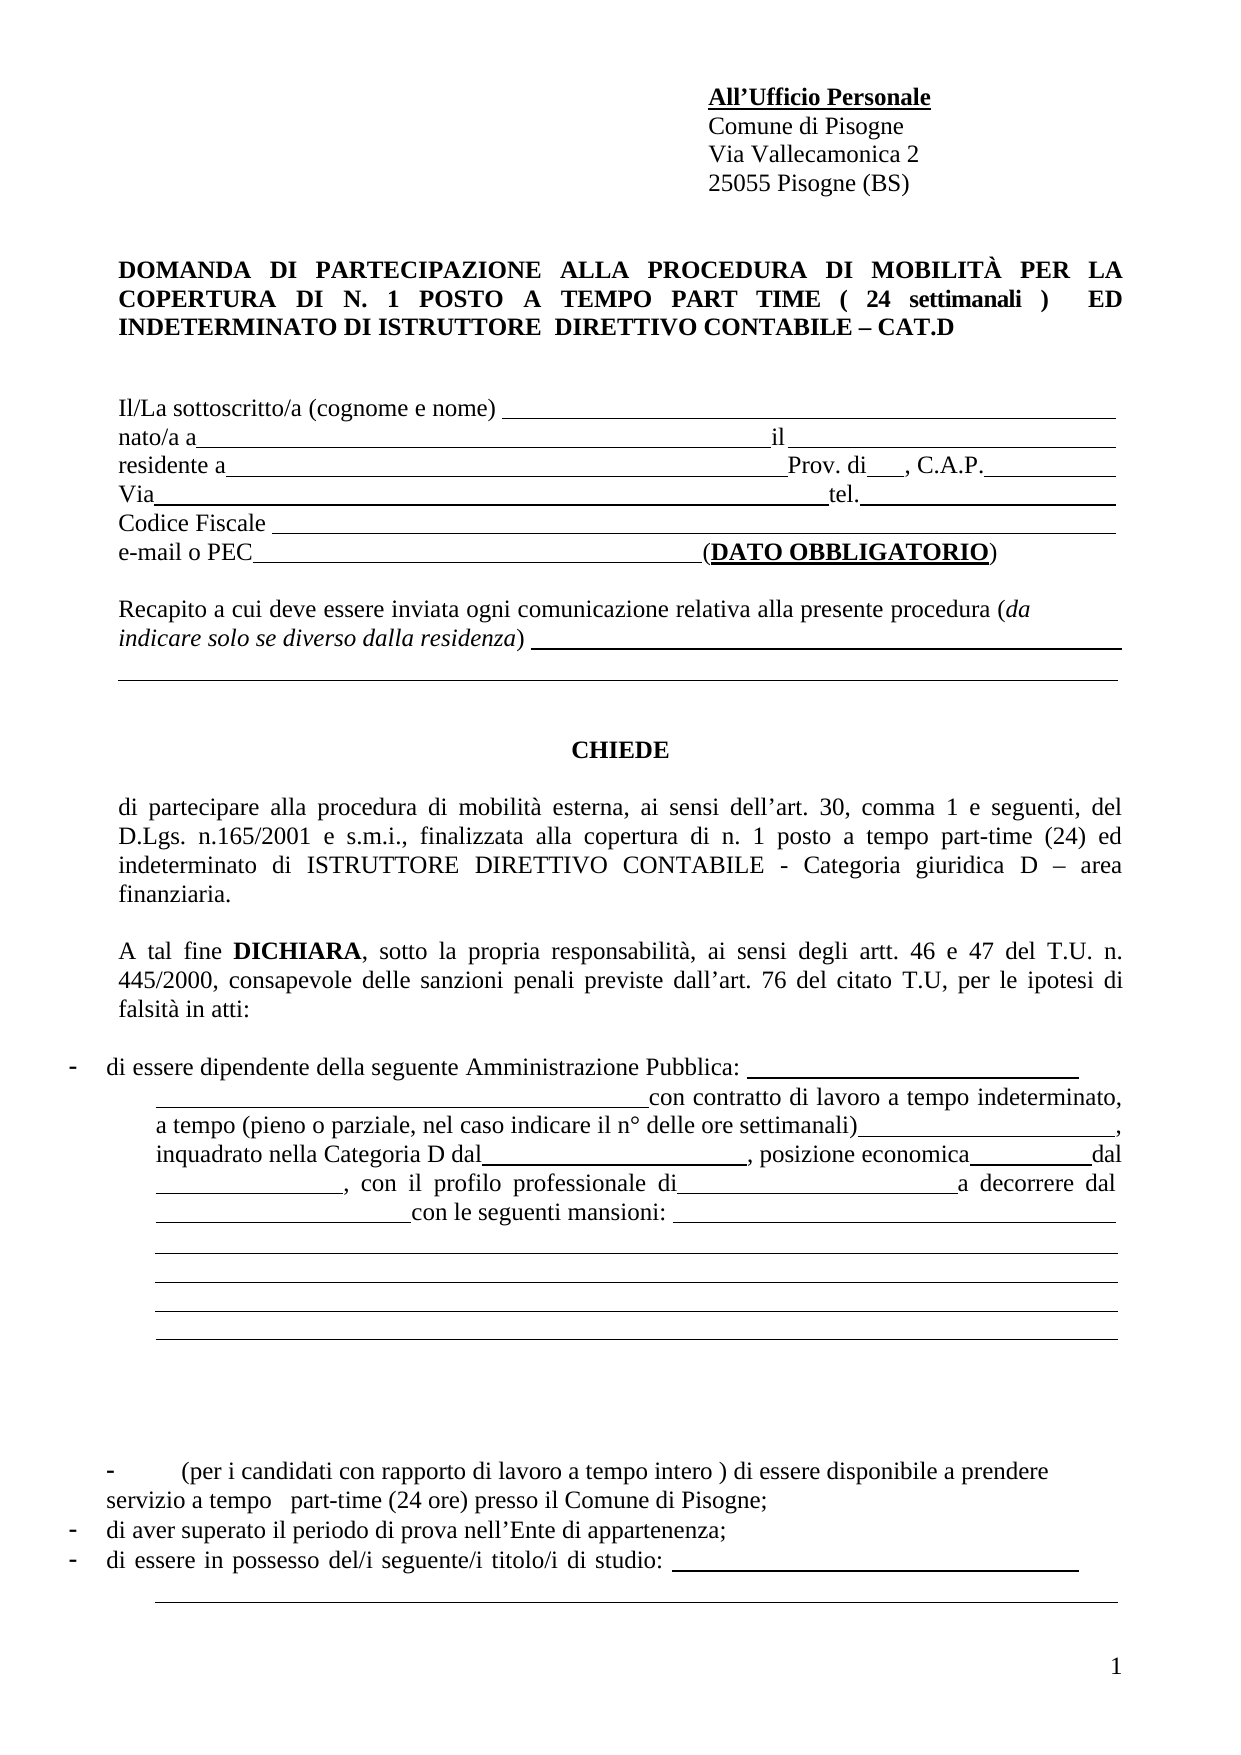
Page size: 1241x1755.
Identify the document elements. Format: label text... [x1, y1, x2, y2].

subtitle CHIEDE [569, 735, 672, 764]
text , con il profilo professionale di a decorrere dal [156, 1168, 1141, 1197]
text A tal fine DICHIARA, sotto la propria responsabilità, ai sensi degli artt. 46 e 47 del T.U. n. 445/2000, consapevole delle sanzioni penali previste dall’art. 76 del citato T.U, per le ipotesi di falsità in atti: [118, 936, 1123, 1022]
list di essere in possesso del/i seguente/i titolo/i di studio: [69, 1544, 1141, 1575]
subtitle DOMANDA DI PARTECIPAZIONE ALLA PROCEDURA DI MOBILITÀ PER LA COPERTURA DI N. 1 POSTO A TEMPO PART TIME ( 24 settimanali ) ED INDETERMINATO DI ISTRUTTORE DIRETTIVO CONTABILE – CAT.D [118, 255, 1123, 341]
text Recapito a cui deve essere inviata ogni comunicazione relativa alla presente procedura (da indicare solo se diverso dalla residenza) [118, 594, 1123, 652]
text 25055 Pisogne (BS) [708, 168, 1141, 197]
list (per i candidati con rapporto di lavoro a tempo intero ) di essere disponibile a prendere servizio a tempo part-time (24 ore) presso il Comune di Pisogne; [106, 1457, 1123, 1513]
text con le seguenti mansioni: [156, 1197, 1141, 1226]
list di aver superato il periodo di prova nell’Ente di appartenenza; [69, 1514, 1141, 1544]
text con contratto di lavoro a tempo indeterminato, a tempo (pieno o parziale, nel caso indicare il n° delle ore settimanali) , inquadrato nella Categoria D dal , posizione economica dal [156, 1082, 1123, 1168]
text Il/La sottoscritto/a (cognome e nome) nato/a a il residente a Prov. di , C.A.P. Via tel. Codice Fiscale e-mail o PEC (DATO OBBLIGATORIO) [118, 393, 1123, 566]
text di partecipare alla procedura di mobilità esterna, ai sensi dell’art. 30, comma 1 e seguenti, del D.Lgs. n.165/2001 e s.m.i., finalizzata alla copertura di n. 1 posto a tempo part-time (24) ed indeterminato di ISTRUTTORE DIRETTIVO CONTABILE - Categoria giuridica D – area finanziaria. [118, 792, 1123, 907]
text All’Ufficio Personale Comune di Pisogne Via Vallecamonica 2 [708, 83, 933, 168]
list di essere dipendente della seguente Amministrazione Pubblica: [69, 1051, 1141, 1082]
